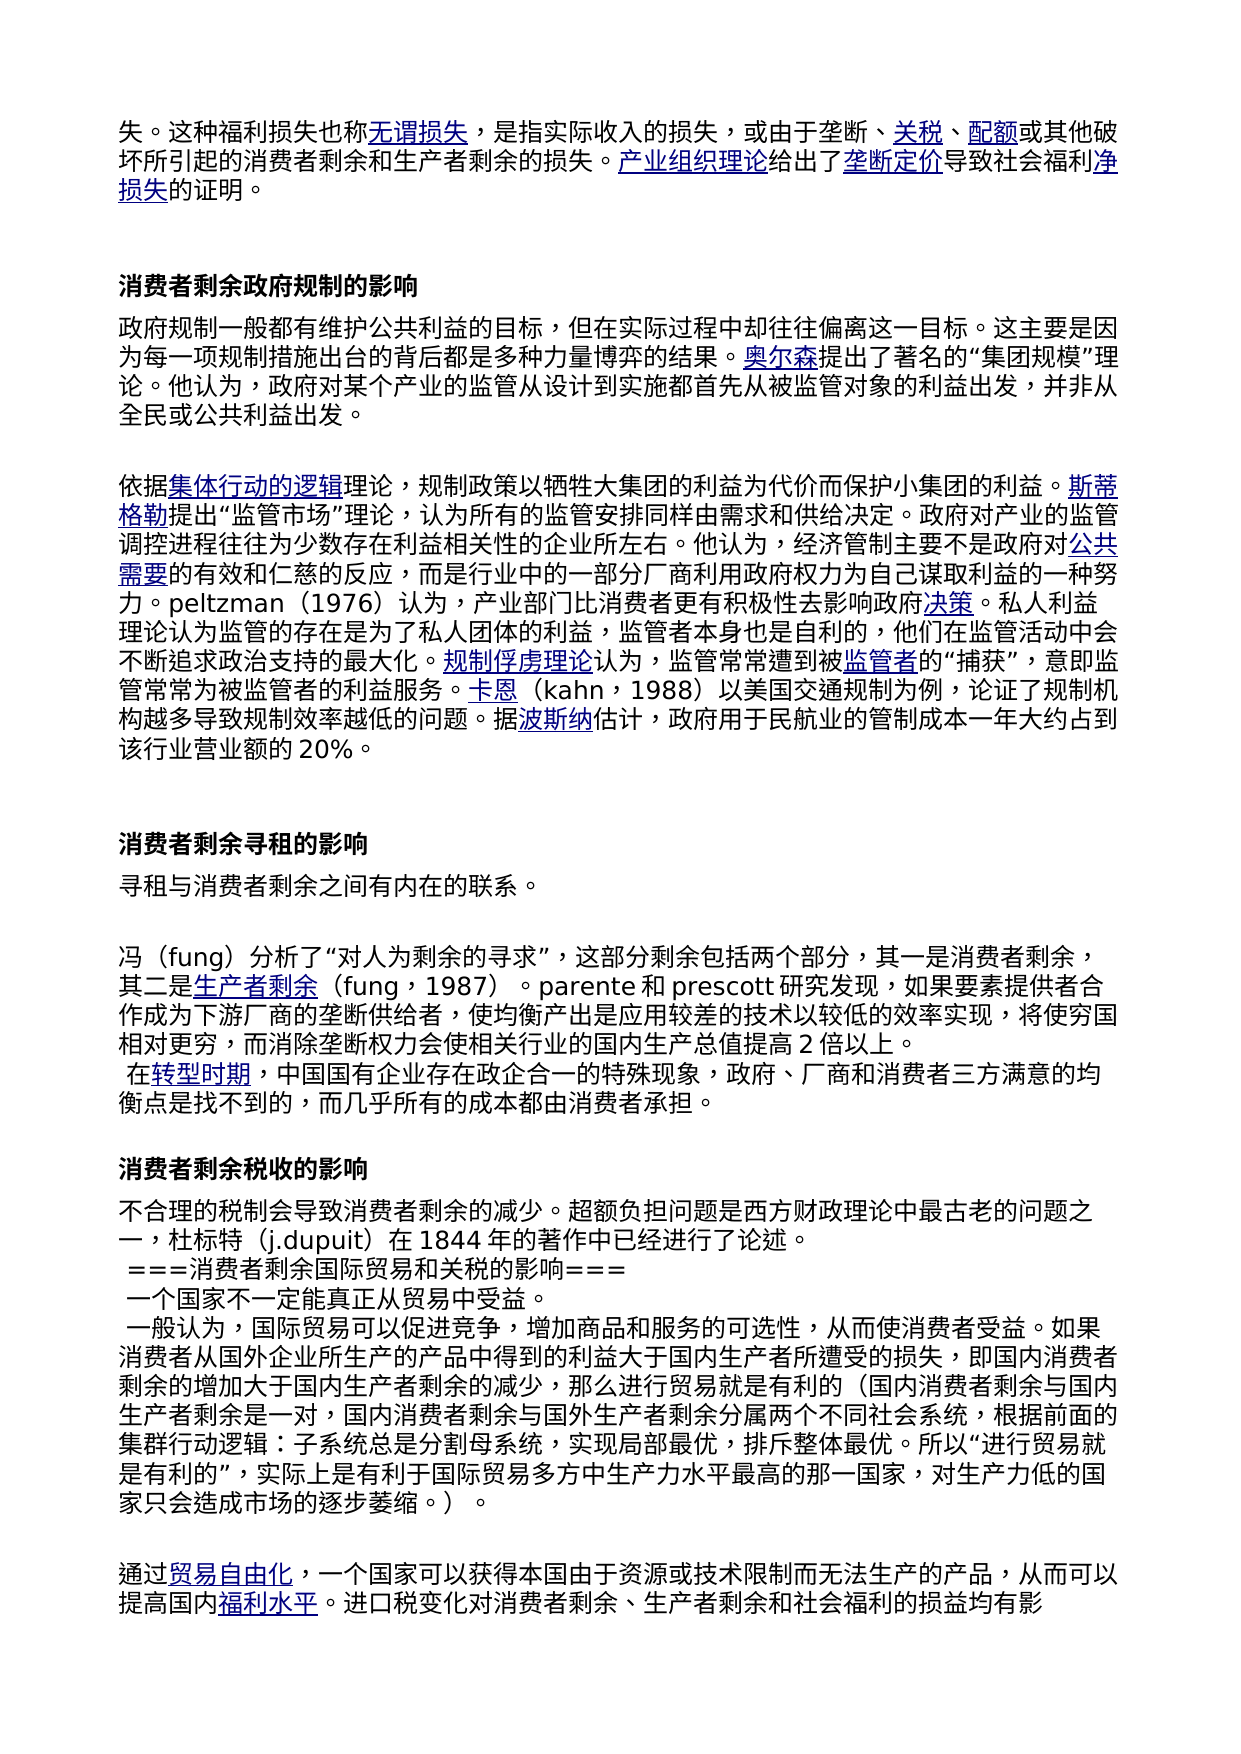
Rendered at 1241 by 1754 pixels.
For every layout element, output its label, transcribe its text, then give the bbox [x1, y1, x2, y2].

text 不合理的税制会导致消费者剩余的减少。超额负担问题是西方财政理论中最古老的问题之一，杜标特（j.dupuit）在1844年的著作中已经进行了论述。 ===消费者剩余国际贸易和关税的影响=== 一个国家不一定能真正从贸易中受益。 一般认为，国际贸易可以促进竞争，增加商品和服务的可选性，从而使消费者受益。如果消费者从国外企业所生产的产品中得到的利益大于国内生产者所遭受的损失，即国内消费者剩余的增加大于国内生产者剩余的减少，那么进行贸易就是有利的（国内消费者剩余与国内生产者剩余是一对，国内消费者剩余与国外生产者剩余分属两个不同社会系统，根据前面的集群行动逻辑：子系统总是分割母系统，实现局部最优，排斥整体最优。所以“进行贸易就是有利的”，实际上是有利于国际贸易多方中生产力水平最高的那一国家，对生产力低的国家只会造成市场的逐步萎缩。）。 [118, 1197, 1122, 1547]
text 寻租与消费者剩余之间有内在的联系。 [118, 872, 1122, 931]
text 依据集体行动的逻辑理论，规制政策以牺牲大集团的利益为代价而保护小集团的利益。斯蒂格勒提出“监管市场”理论，认为所有的监管安排同样由需求和供给决定。政府对产业的监管调控进程往往为少数存在利益相关性的企业所左右。他认为，经济管制主要不是政府对公共需要的有效和仁慈的反应，而是行业中的一部分厂商利用政府权力为自己谋取利益的一种努力。peltzman（1976）认为，产业部门比消费者更有积极性去影响政府决策。私人利益理论认为监管的存在是为了私人团体的利益，监管者本身也是自利的，他们在监管活动中会不断追求政治支持的最大化。规制俘虏理论认为，监管常常遭到被监管者的“捕获”，意即监管常常为被监管者的利益服务。卡恩（kahn，1988）以美国交通规制为例，论证了规制机构越多导致规制效率越低的问题。据波斯纳估计，政府用于民航业的管制成本一年大约占到该行业营业额的20%。 [118, 472, 1122, 793]
text 通过贸易自由化，一个国家可以获得本国由于资源或技术限制而无法生产的产品，从而可以提高国内福利水平。进口税变化对消费者剩余、生产者剩余和社会福利的损益均有影 [118, 1560, 1122, 1618]
subtitle 消费者剩余税收的影响 [118, 1156, 1122, 1185]
text 冯（fung）分析了“对人为剩余的寻求”，这部分剩余包括两个部分，其一是消费者剩余，其二是生产者剩余（fung，1987）。parente和prescott研究发现，如果要素提供者合作成为下游厂商的垄断供给者，使均衡产出是应用较差的技术以较低的效率实现，将使穷国相对更穷，而消除垄断权力会使相关行业的国内生产总值提高2倍以上。 在转型时期，中国国有企业存在政企合一的特殊现象，政府、厂商和消费者三方满意的均衡点是找不到的，而几乎所有的成本都由消费者承担。 [118, 943, 1122, 1118]
subtitle 消费者剩余政府规制的影响 [118, 272, 1122, 301]
subtitle 消费者剩余寻租的影响 [118, 831, 1122, 860]
text 政府规制一般都有维护公共利益的目标，但在实际过程中却往往偏离这一目标。这主要是因为每一项规制措施出台的背后都是多种力量博弈的结果。奥尔森提出了著名的“集团规模”理论。他认为，政府对某个产业的监管从设计到实施都首先从被监管对象的利益出发，并非从全民或公共利益出发。 [118, 314, 1122, 460]
text 失。这种福利损失也称无谓损失，是指实际收入的损失，或由于垄断、关税、配额或其他破坏所引起的消费者剩余和生产者剩余的损失。产业组织理论给出了垄断定价导致社会福利净损失的证明。 [118, 118, 1122, 235]
